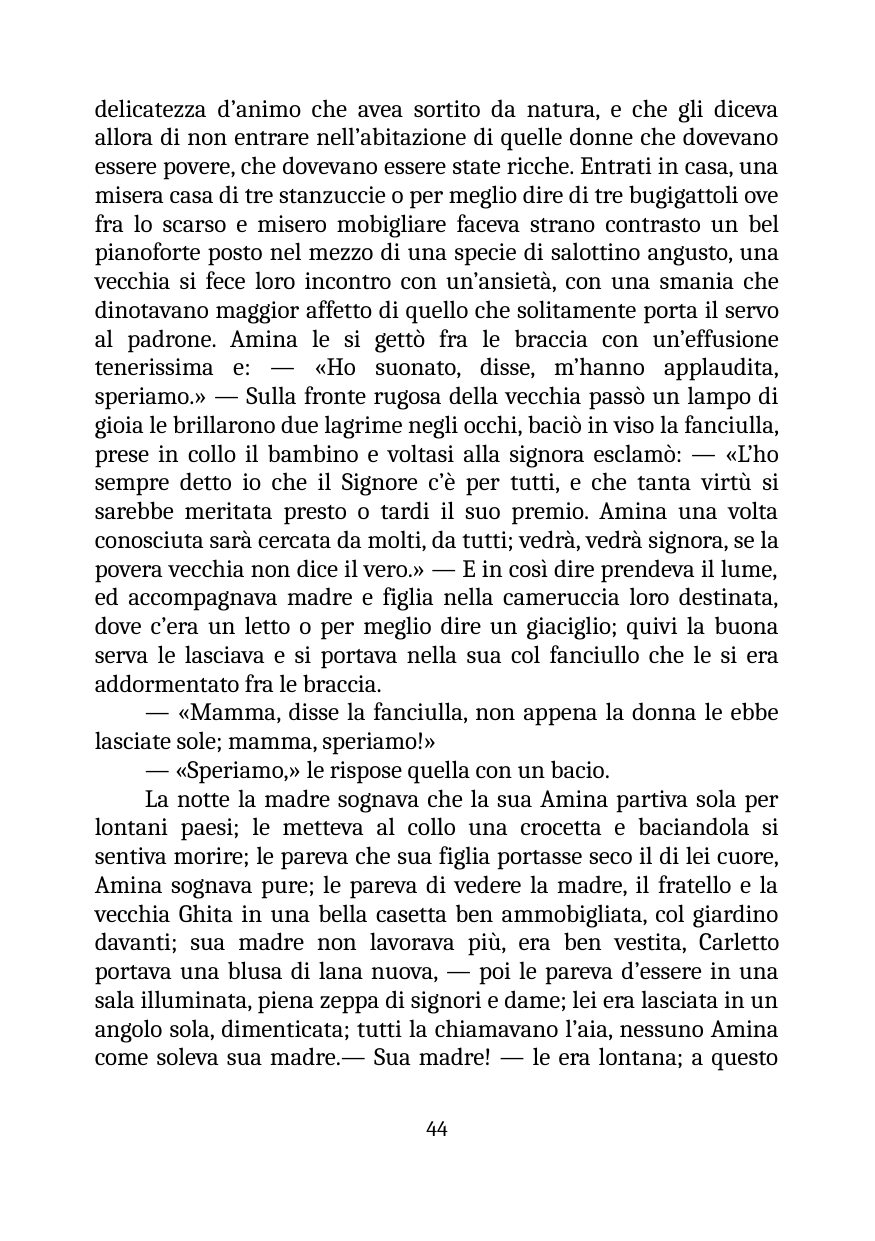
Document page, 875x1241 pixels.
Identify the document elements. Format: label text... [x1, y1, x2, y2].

text — «Speriamo,» le rispose quella con un bacio. [94, 756, 779, 784]
text delicatezza d’animo che avea sortito da natura, e che gli diceva allora di non entrare nell’abitazione di quelle donne che dovevano essere povere, che dovevano essere state ricche. Entrati in casa, una misera casa di tre stanzuccie o per meglio dire di tre bugigattoli ove fra lo scarso e misero mobigliare faceva strano contrasto un bel pianoforte posto nel mezzo di una specie di salottino angusto, una vecchia si fece loro incontro con un’ansietà, con una smania che dinotavano maggior affetto di quello che solitamente porta il servo al padrone. Amina le si gettò fra le braccia con un’effusione tenerissima e: — «Ho suonato, disse, m’hanno applaudita, speriamo.» — Sulla fronte rugosa della vecchia passò un lampo di gioia le brillarono due lagrime negli occhi, baciò in viso la fanciulla, prese in collo il bambino e voltasi alla signora esclamò: — «L’ho sempre detto io che il Signore c’è per tutti, e che tanta virtù si sarebbe meritata presto o tardi il suo premio. Amina una volta conosciuta sarà cercata da molti, da tutti; vedrà, vedrà signora, se la povera vecchia non dice il vero.» — E in così dire prendeva il lume, ed accompagnava madre e figlia nella cameruccia loro destinata, dove c’era un letto o per meglio dire un giaciglio; quivi la buona serva le lasciava e si portava nella sua col fanciullo che le si era addormentato fra le braccia. [94, 94, 779, 698]
text — «Mamma, disse la fanciulla, non appena la donna le ebbe lasciate sole; mamma, speriamo!» [94, 698, 779, 756]
text La notte la madre sognava che la sua Amina partiva sola per lontani paesi; le metteva al collo una crocetta e baciandola si sentiva morire; le pareva che sua figlia portasse seco il di lei cuore, Amina sognava pure; le pareva di vedere la madre, il fratello e la vecchia Ghita in una bella casetta ben ammobigliata, col giardino davanti; sua madre non lavorava più, era ben vestita, Carletto portava una blusa di lana nuova, — poi le pareva d’essere in una sala illuminata, piena zeppa di signori e dame; lei era lasciata in un angolo sola, dimenticata; tutti la chiamavano l’aia, nessuno Amina come soleva sua madre.— Sua madre! — le era lontana; a questo [94, 784, 779, 1072]
